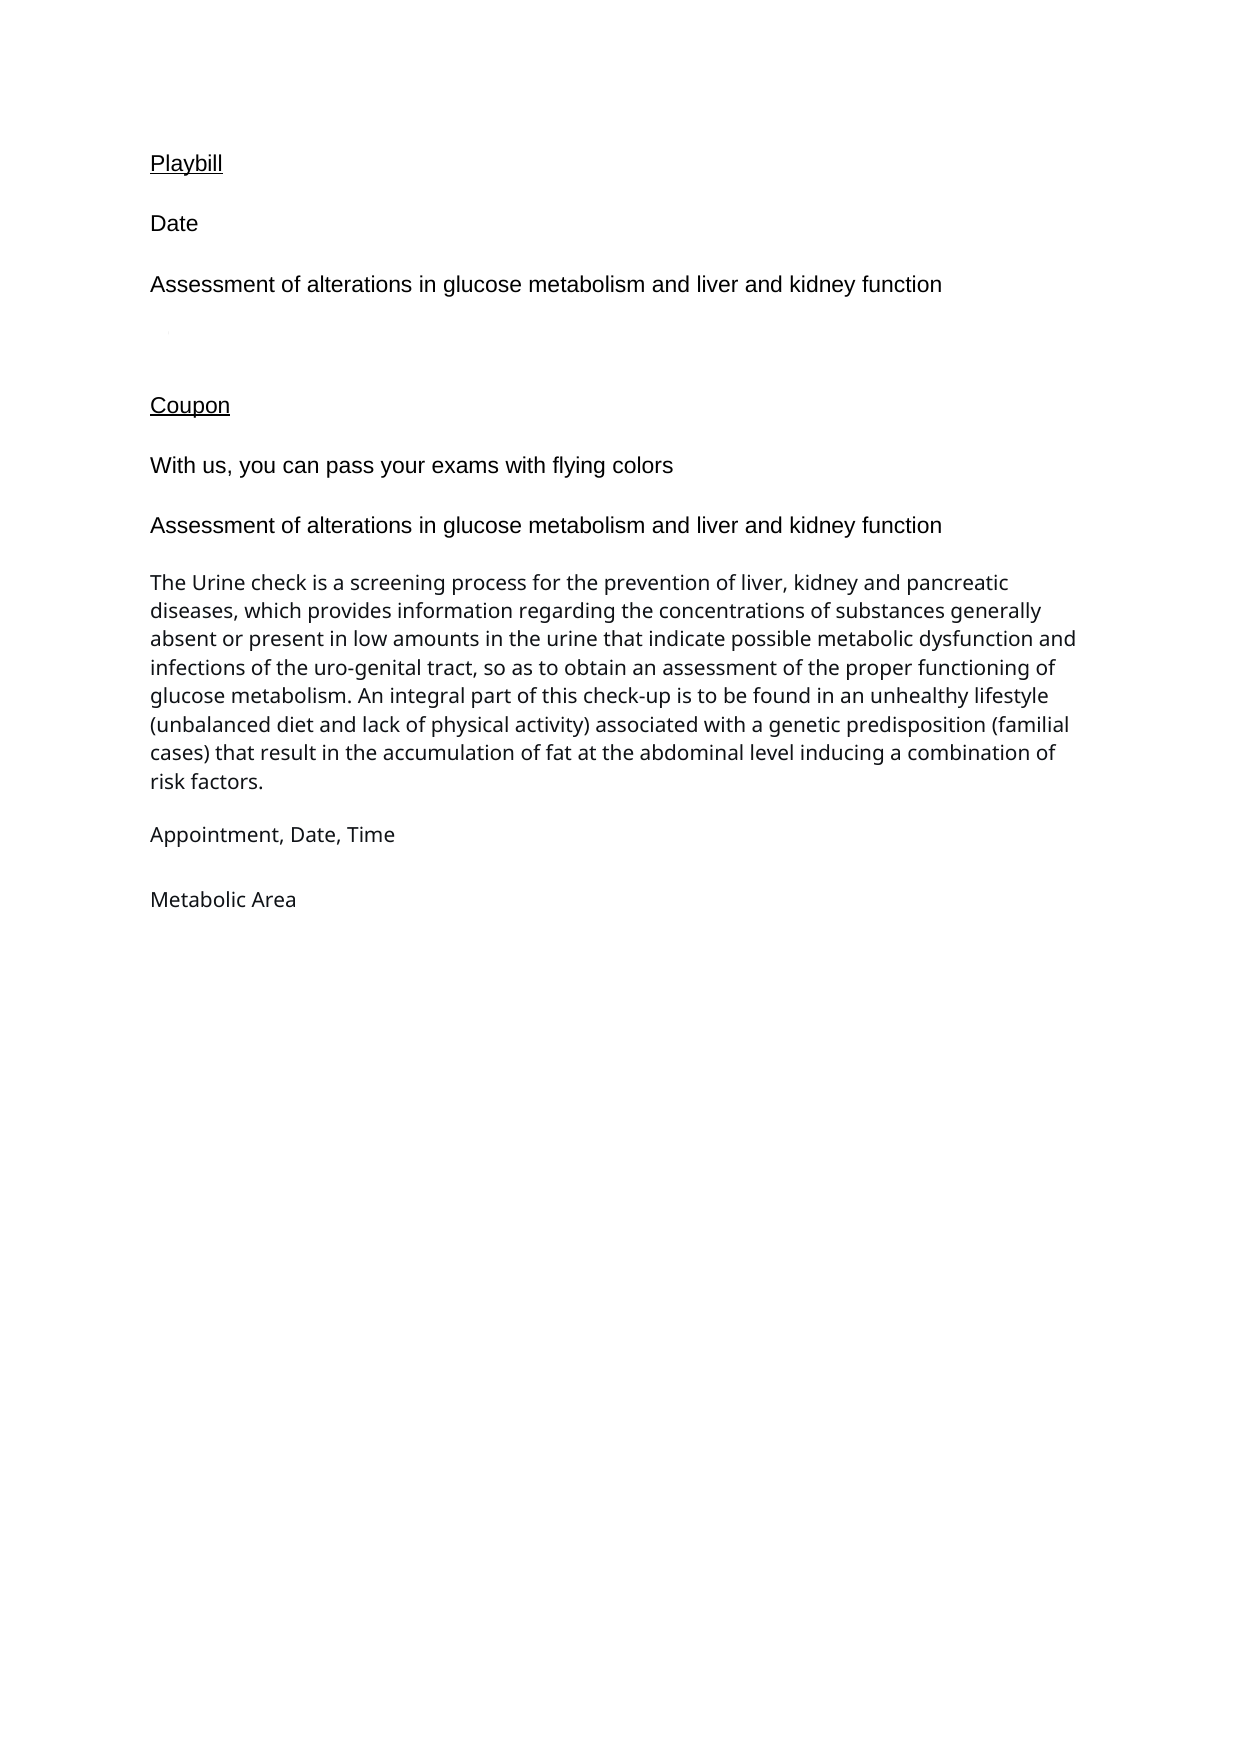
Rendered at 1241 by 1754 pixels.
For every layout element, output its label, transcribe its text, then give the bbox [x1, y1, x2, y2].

text Date [150, 210, 1090, 237]
text Coupon [150, 392, 1090, 418]
text Playbill [150, 150, 1090, 176]
text With us, you can pass your exams with flying colors [150, 452, 1090, 478]
text Assessment of alterations in glucose metabolism and liver and kidney function [150, 271, 1090, 297]
text Assessment of alterations in glucose metabolism and liver and kidney function [150, 512, 1090, 539]
text The Urine check is a screening process for the prevention of liver, kidney and pancreatic diseases, which provides information regarding the concentrations of substances generally absent or present in low amounts in the urine that indicate possible metabolic dysfunction and infections of the uro-genital tract, so as to obtain an assessment of the proper functioning of glucose metabolism. An integral part of this check-up is to be found in an unhealthy lifestyle (unbalanced diet and lack of physical activity) associated with a genetic predisposition (familial cases) that result in the accumulation of fat at the abdominal level inducing a combination of risk factors. [150, 568, 1090, 795]
text Appointment, Date, Time Metabolic Area [150, 820, 1090, 914]
